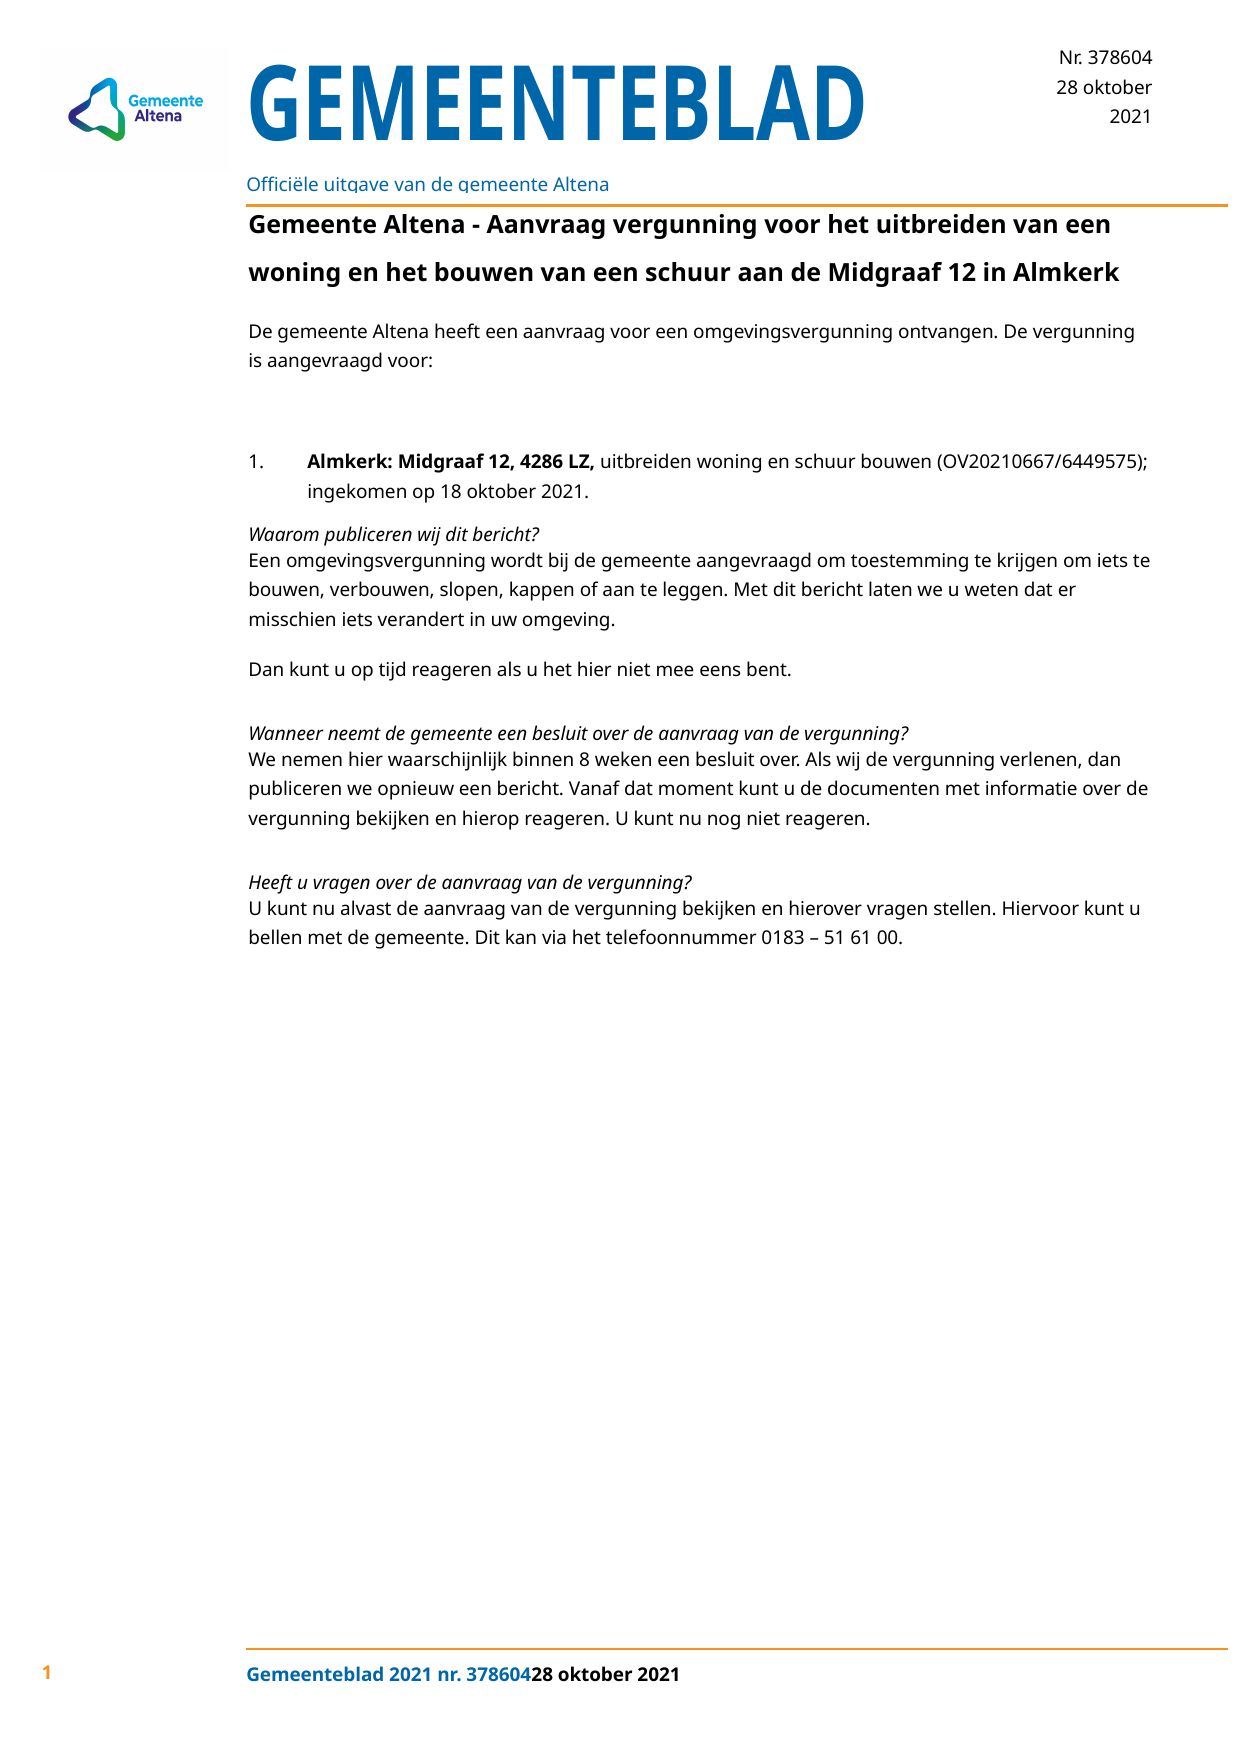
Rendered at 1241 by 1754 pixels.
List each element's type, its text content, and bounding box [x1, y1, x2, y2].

text Gemeente Altena - Aanvraag vergunning voor het uitbreiden van een woning en het bouwen van een schuur aan de Midgraaf 12 in Almkerk [248, 207, 1152, 288]
text Een omgevingsvergunning wordt bij de gemeente aangevraagd om toestemming te krijgen om iets te bouwen, verbouwen, slopen, kappen of aan te leggen. Met dit bericht laten we u weten dat er misschien iets verandert in uw omgeving. [248, 547, 1152, 632]
text Heeft u vragen over de aanvraag van de vergunning? [248, 869, 1152, 895]
text U kunt nu alvast de aanvraag van de vergunning bekijken en hierover vragen stellen. Hiervoor kunt u bellen met de gemeente. Dit kan via het telefoonnummer 0183 – 51 61 00. [248, 895, 1152, 950]
text Wanneer neemt de gemeente een besluit over de aanvraag van de vergunning? [248, 720, 1152, 746]
picture [41, 47, 231, 172]
text Waarom publiceren wij dit bericht? [248, 521, 1152, 547]
text We nemen hier waarschijnlijk binnen 8 weken een besluit over. Als wij de vergunning verlenen, dan publiceren we opnieuw een bericht. Vanaf dat moment kunt u de documenten met informatie over de vergunning bekijken en hierop reageren. U kunt nu nog niet reageren. [248, 746, 1152, 831]
list Almkerk: Midgraaf 12, 4286 LZ, uitbreiden woning en schuur bouwen (OV20210667/6449575); ingekomen op 18 oktober 2021. [248, 448, 1152, 504]
text Dan kunt u op tijd reageren als u het hier niet mee eens bent. [248, 656, 1152, 682]
text De gemeente Altena heeft een aanvraag voor een omgevingsvergunning ontvangen. De vergunning is aangevraagd voor: [248, 318, 1152, 373]
